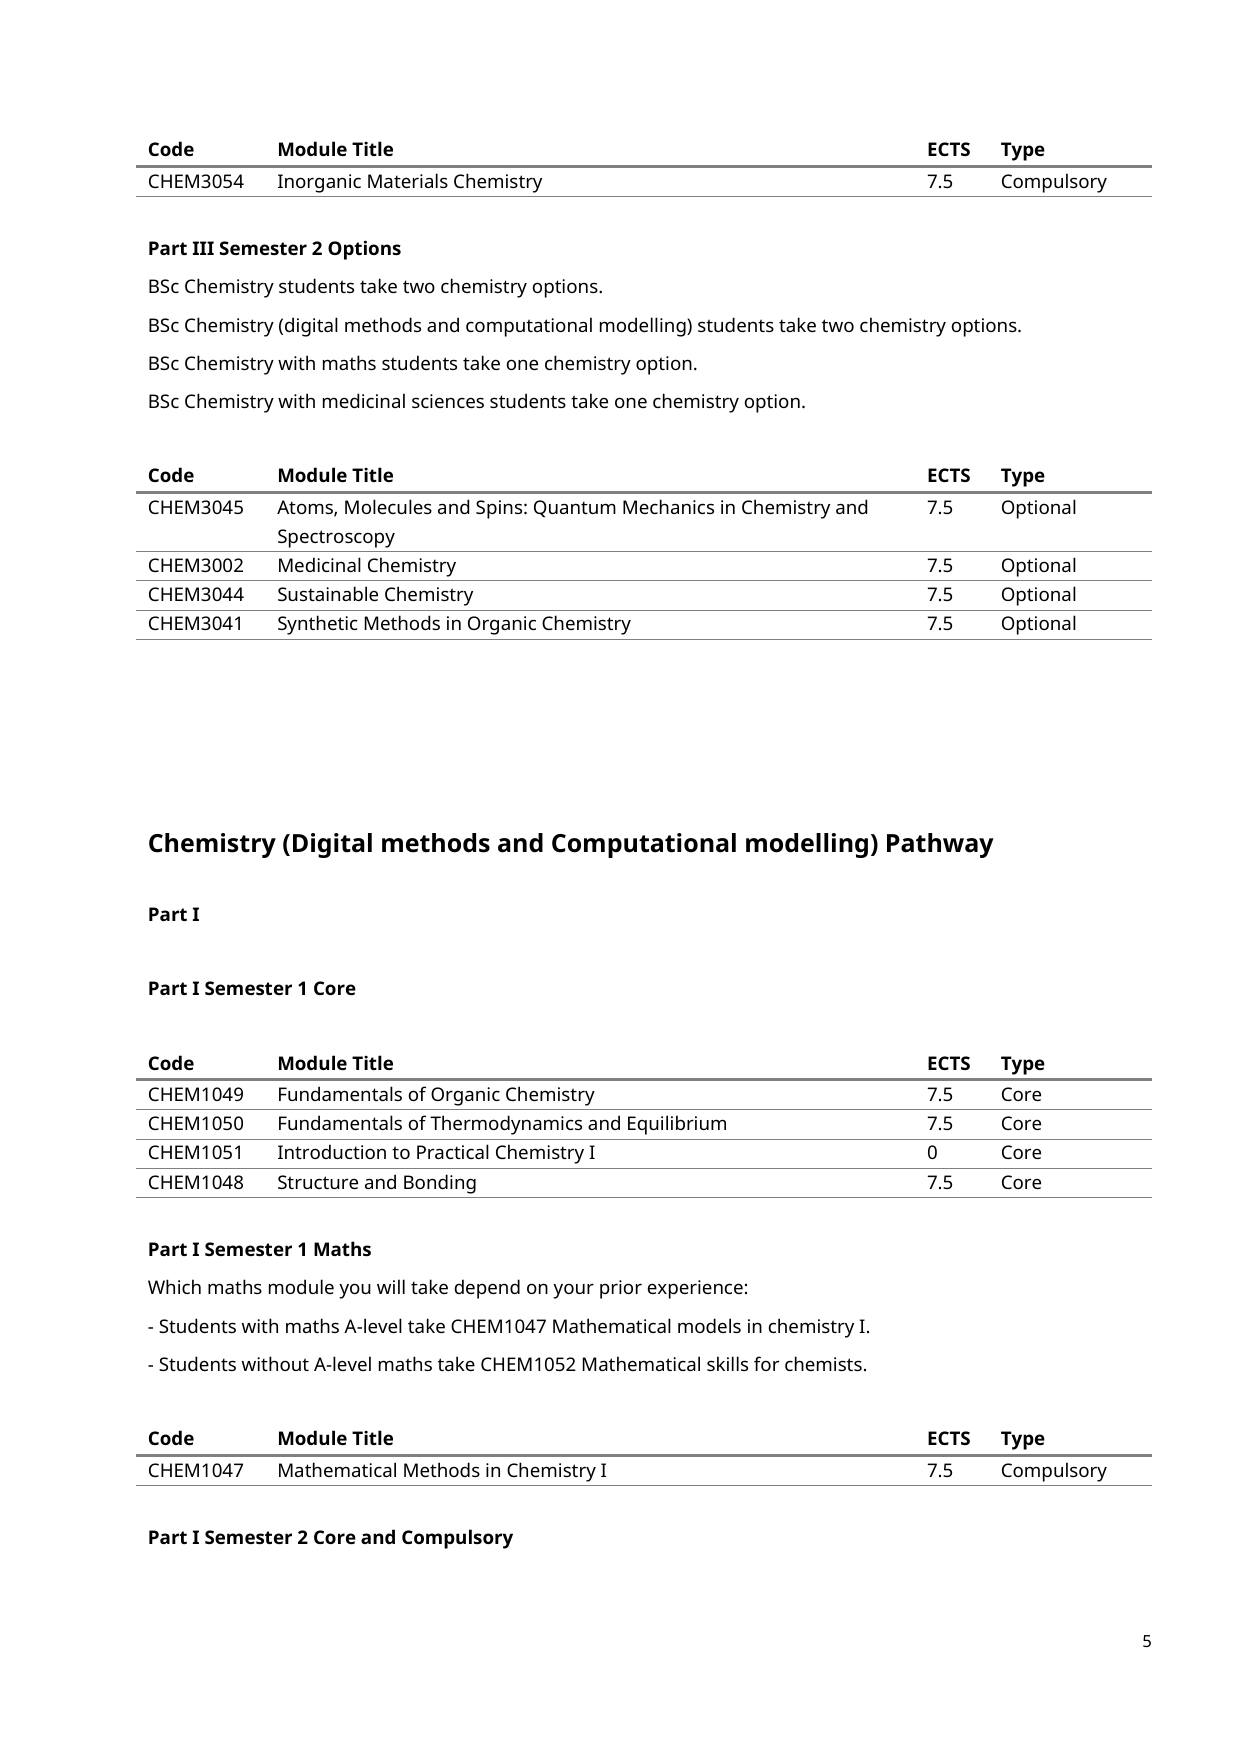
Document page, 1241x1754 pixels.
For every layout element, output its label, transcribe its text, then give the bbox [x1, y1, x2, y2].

table_cell Code [136, 1426, 266, 1454]
table_cell Code [136, 463, 266, 491]
table_cell Code [136, 1050, 266, 1078]
table_cell Core [989, 1110, 1152, 1139]
table_cell 7.5 [916, 168, 989, 196]
table_cell Module Title [266, 463, 916, 491]
table_cell 7.5 [916, 581, 989, 610]
table_cell CHEM3044 [136, 581, 266, 610]
table_cell 7.5 [916, 1169, 989, 1197]
table_cell Inorganic Materials Chemistry [266, 168, 916, 196]
table_cell ECTS [916, 137, 989, 165]
table_cell Sustainable Chemistry [266, 581, 916, 610]
table_cell ECTS [916, 1050, 989, 1078]
table_cell [136, 99, 1152, 137]
table_cell ECTS [916, 463, 989, 491]
table_cell 0 [916, 1140, 989, 1168]
table_cell 7.5 [916, 494, 989, 551]
table_cell Compulsory [989, 168, 1152, 196]
table_cell Optional [989, 552, 1152, 580]
table_cell CHEM1048 [136, 1169, 266, 1197]
table_cell Part III Semester 2 Options BSc Chemistry students take two chemistry options. BSc Chemistry (digital methods and computational modelling) students take two chemistry options. BSc Chemistry with maths students take one chemistry option. BSc Chemistry with medicinal sciences students take one chemistry option. [136, 197, 1152, 463]
table_cell Chemistry (Digital methods and Computational modelling) Pathway [136, 640, 1152, 863]
table_cell Part I [136, 863, 1152, 937]
table_cell ECTS [916, 1426, 989, 1454]
table_cell Synthetic Methods in Organic Chemistry [266, 611, 916, 639]
table_cell Module Title [266, 1426, 916, 1454]
table_cell CHEM1047 [136, 1457, 266, 1485]
table_cell Part I Semester 1 Core [136, 937, 1152, 1050]
table_cell CHEM3002 [136, 552, 266, 580]
table_cell Introduction to Practical Chemistry I [266, 1140, 916, 1168]
table_cell Part I Semester 2 Core and Compulsory [136, 1486, 1152, 1599]
table_cell CHEM1051 [136, 1140, 266, 1168]
table_cell CHEM3045 [136, 494, 266, 551]
table_cell Type [989, 1426, 1152, 1454]
table_cell Optional [989, 611, 1152, 639]
table_cell CHEM1050 [136, 1110, 266, 1139]
table_cell 7.5 [916, 1457, 989, 1485]
table_cell Type [989, 1050, 1152, 1078]
table_cell Part I Semester 1 Maths Which maths module you will take depend on your prior experience: - Students with maths A-level take CHEM1047 Mathematical models in chemistry I. - Students without A-level maths take CHEM1052 Mathematical skills for chemists. [136, 1198, 1152, 1426]
table_cell Code [136, 137, 266, 165]
table_cell Fundamentals of Organic Chemistry [266, 1081, 916, 1109]
table_cell Compulsory [989, 1457, 1152, 1485]
table_cell CHEM3054 [136, 168, 266, 196]
table_cell 7.5 [916, 611, 989, 639]
table_cell CHEM1049 [136, 1081, 266, 1109]
table_cell 7.5 [916, 552, 989, 580]
table_cell Type [989, 137, 1152, 165]
table_cell Module Title [266, 137, 916, 165]
table_cell Core [989, 1140, 1152, 1168]
table_cell Fundamentals of Thermodynamics and Equilibrium [266, 1110, 916, 1139]
table_cell Optional [989, 494, 1152, 551]
table_cell Optional [989, 581, 1152, 610]
table_cell Structure and Bonding [266, 1169, 916, 1197]
table_cell Mathematical Methods in Chemistry I [266, 1457, 916, 1485]
table_cell Core [989, 1081, 1152, 1109]
table_cell Core [989, 1169, 1152, 1197]
table_cell 7.5 [916, 1081, 989, 1109]
table_cell 7.5 [916, 1110, 989, 1139]
table_cell Medicinal Chemistry [266, 552, 916, 580]
table_cell Type [989, 463, 1152, 491]
table_cell CHEM3041 [136, 611, 266, 639]
table_cell Module Title [266, 1050, 916, 1078]
table_cell Atoms, Molecules and Spins: Quantum Mechanics in Chemistry and Spectroscopy [266, 494, 916, 551]
